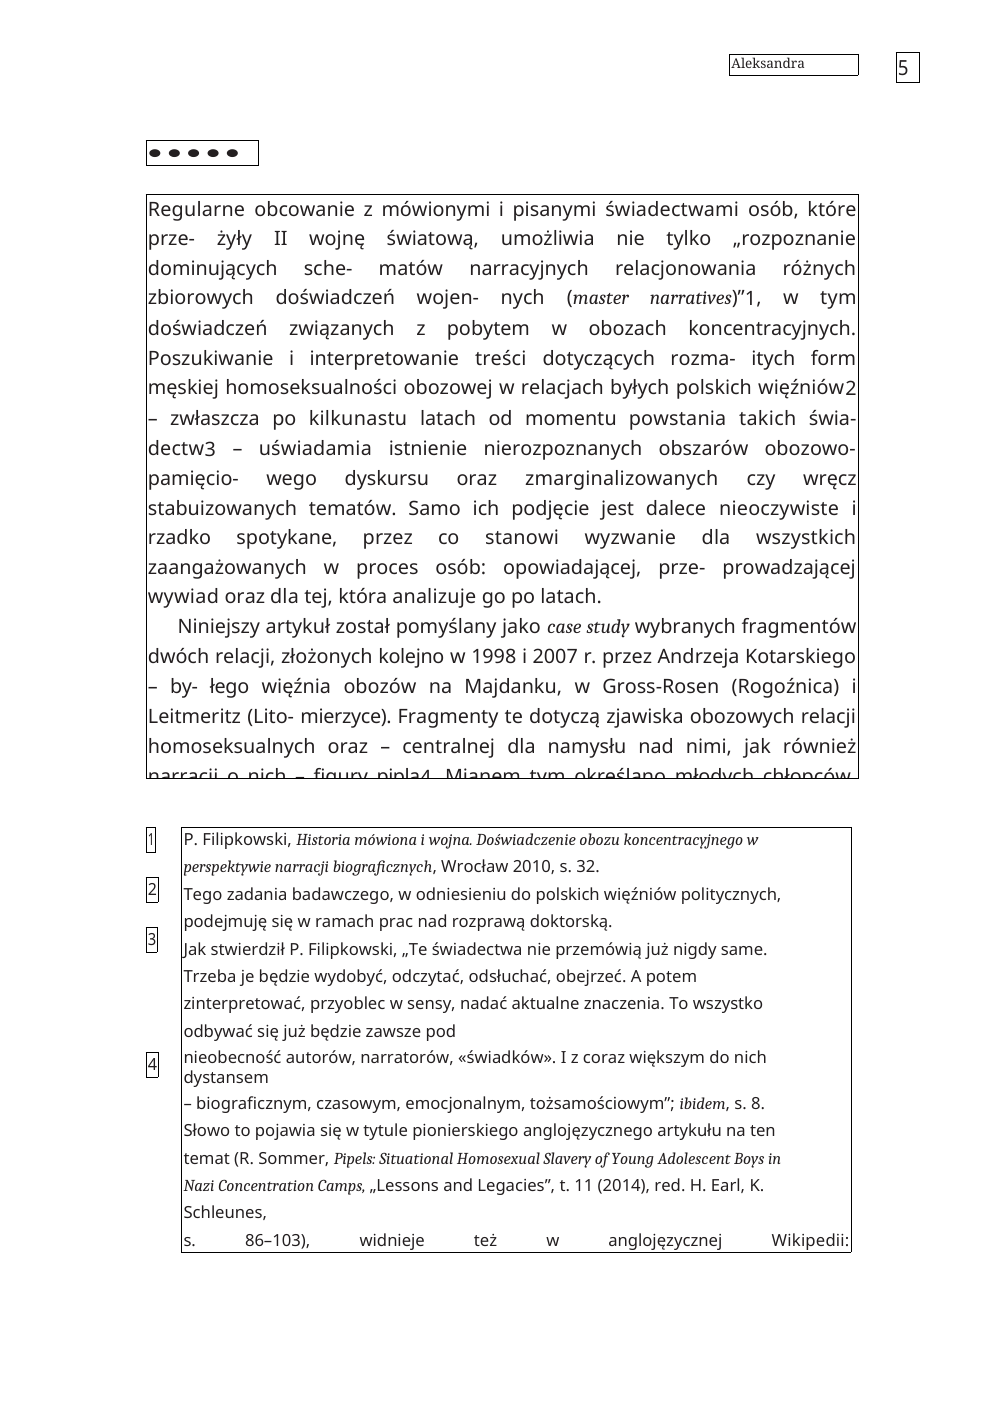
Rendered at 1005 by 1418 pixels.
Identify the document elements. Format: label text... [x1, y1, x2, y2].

text 2 [148, 878, 158, 900]
text 4 [148, 1053, 158, 1075]
text Tego zadania badawczego, w odniesieniu do polskich więźniów politycznych, podejmuję się w ramach prac nad rozprawą doktorską. [183, 882, 845, 932]
text Aleksandra Kumala [731, 55, 858, 75]
text Jak stwierdził P. Filipkowski, „Te świadectwa nie przemówią już nigdy same. Trzeba je będzie wydobyć, odczytać, odsłuchać, obejrzeć. A potem zinterpretować, przyoblec w sensy, nadać aktualne znaczenia. To wszystko odbywać się już będzie zawsze pod [183, 937, 817, 1042]
text Niniejszy artykuł został pomyślany jako case study wybranych fragmentów dwóch relacji, złożonych kolejno w 1998 i 2007 r. przez Andrzeja Kotarskiego – by- łego więźnia obozów na Majdanku, w Gross-Rosen (Rogoźnica) i Leitmeritz (Lito- mierzyce). Fragmenty te dotyczą zjawiska obozowych relacji homoseksualnych oraz – centralnej dla namysłu nad nimi, jak również narracji o nich – figury pipla4. Mianem tym określano młodych chłopców, którzy – w zamian za jedzenie czy inne korzyści, a nierzadko pod przymusem – świadczyli różnego rodzaju usługi (tak- że o charakterze seksualnym) więźniom zajmującym wyższe pozycje w obozowej hierarchii. Z wielu względów cieszyli się oni złą sławą wśród członków lagrowej [148, 612, 856, 778]
text 3 [148, 928, 157, 950]
text Regularne obcowanie z mówionymi i pisanymi świadectwami osób, które prze- żyły II wojnę światową, umożliwia nie tylko „rozpoznanie dominujących sche- matów narracyjnych relacjonowania różnych zbiorowych doświadczeń wojen- nych (master narratives)”1, w tym doświadczeń związanych z pobytem w obozach koncentracyjnych. Poszukiwanie i interpretowanie treści dotyczących rozma- itych form męskiej homoseksualności obozowej w relacjach byłych polskich więźniów2 – zwłaszcza po kilkunastu latach od momentu powstania takich świa- dectw3 – uświadamia istnienie nierozpoznanych obszarów obozowo-pamięcio- wego dyskursu oraz zmarginalizowanych czy wręcz stabuizowanych tematów. Samo ich podjęcie jest dalece nieoczywiste i rzadko spotykane, przez co stanowi wyzwanie dla wszystkich zaangażowanych w proces osób: opowiadającej, prze- prowadzającej wywiad oraz dla tej, która analizuje go po latach. [148, 195, 856, 610]
text nieobecność autorów, narratorów, «świadków». I z coraz większym do nich dystansem [183, 1047, 851, 1088]
text P. Filipkowski, Historia mówiona i wojna. Doświadczenie obozu koncentracyjnego w perspektywie narracji biograficznych, Wrocław 2010, s. 32. [183, 828, 769, 878]
text – biograficznym, czasowym, emocjonalnym, tożsamościowym”; ibidem, s. 8. [183, 1092, 851, 1114]
text 1 [148, 828, 155, 850]
text Słowo to pojawia się w tytule pionierskiego anglojęzycznego artykułu na ten temat (R. Sommer, Pipels: Situational Homosexual Slavery of Young Adolescent Boys in Nazi Concentration Camps, „Lessons and Legacies”, t. 11 (2014), red. H. Earl, K. Schleunes, [183, 1119, 813, 1224]
text 53 [898, 53, 919, 82]
text s. 86–103), widnieje też w anglojęzycznej Wikipedii: https://en.wiktionary.org/wiki/Pipel (dostęp: 20 VI 2021 r.). Rzadkość jego występowania najpewniej wiąże się z niewielką – jak dotąd – ilością akademickich opracowań. W języku polskim zob.: J. Ostrowska, „Panienki”, [183, 1228, 849, 1252]
text ● ● ● ● ● ● [148, 142, 258, 165]
